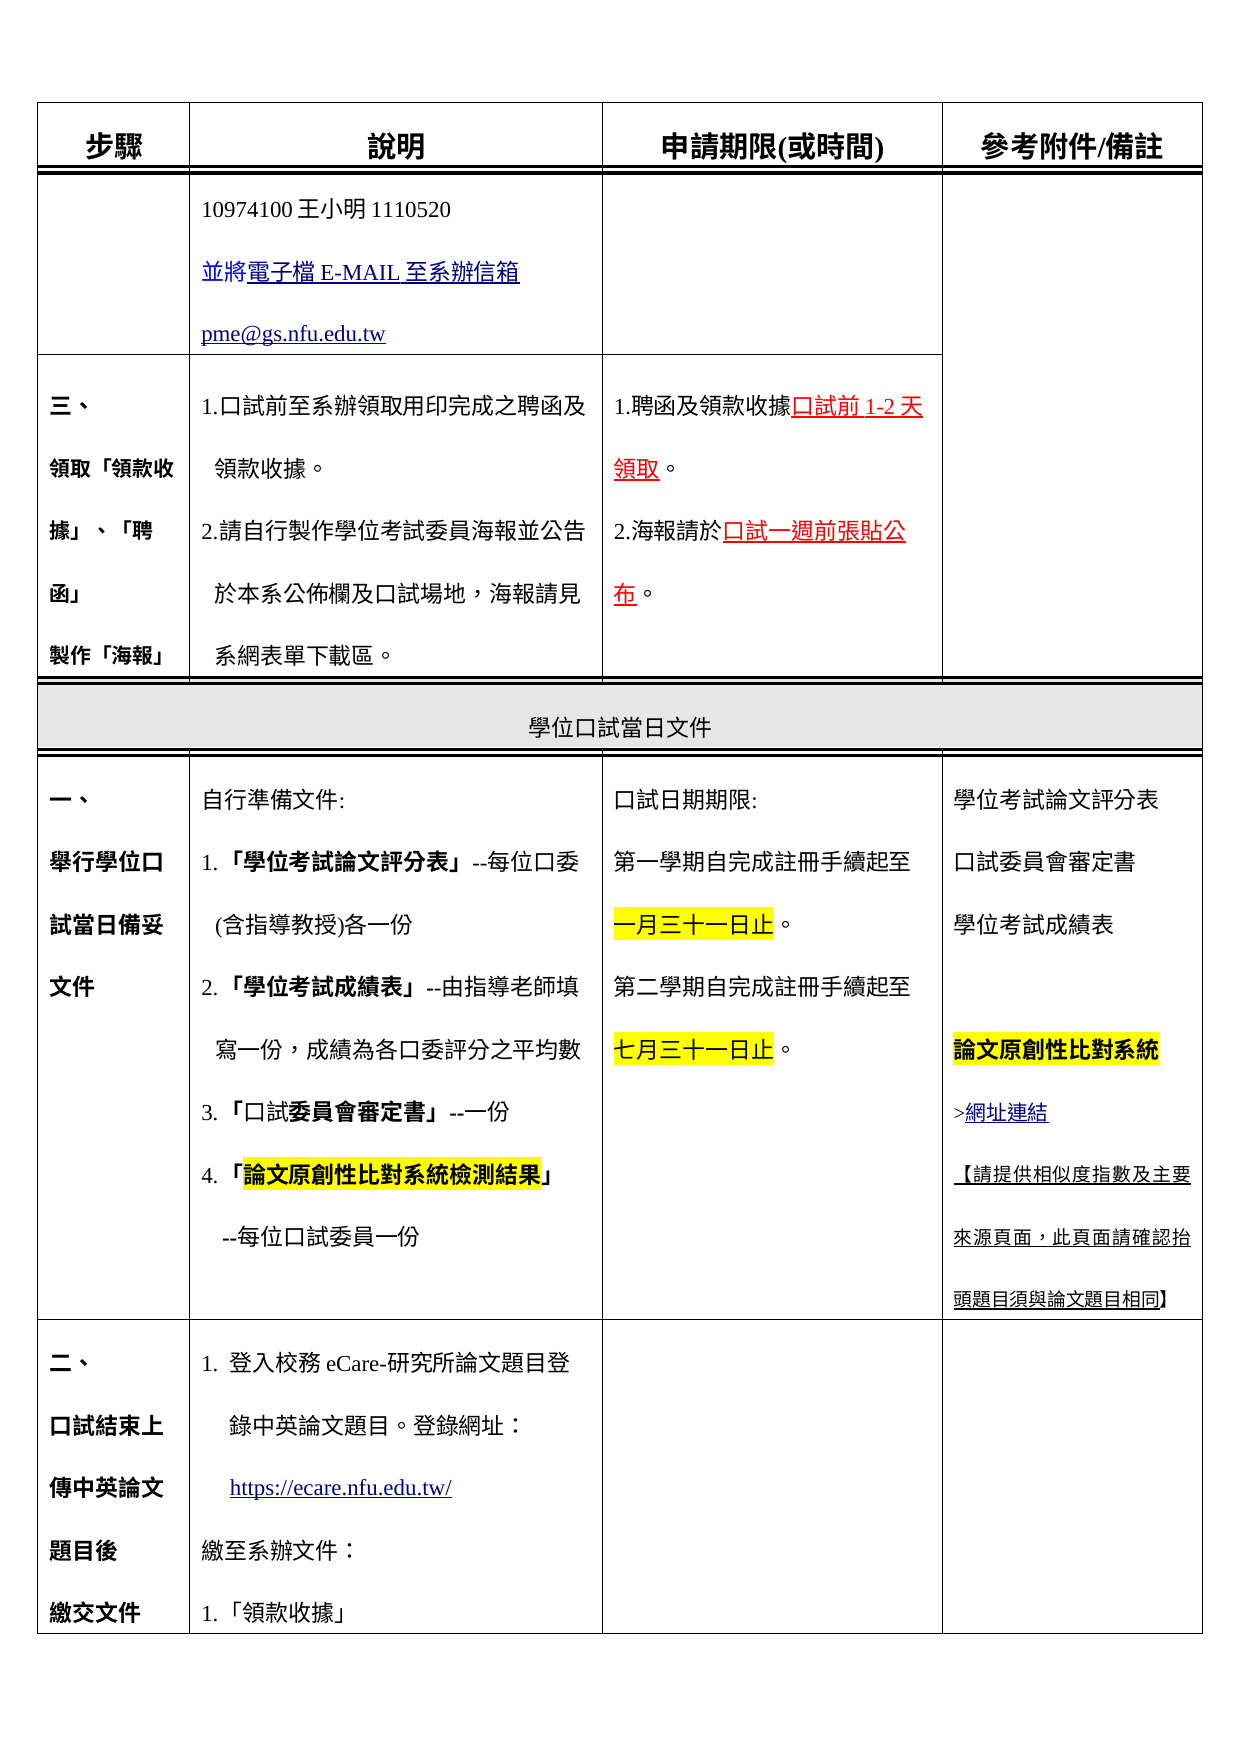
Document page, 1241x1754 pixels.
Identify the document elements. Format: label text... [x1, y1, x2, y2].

table_cell 一、 舉行學位口試當日備妥文件 [38, 757, 189, 1319]
table_cell [943, 1320, 1202, 1633]
table_cell 二、 口試結束上傳中英論文題目後 繳交文件 [38, 1320, 189, 1633]
table_cell 三、 領取「領款收據」、「聘函」 製作「海報」 [38, 355, 189, 676]
table_cell [943, 175, 1202, 676]
table_cell 登入校務eCare-研究所論文題目登錄中英論文題目。登錄網址：https://ecare.nfu.edu.tw/ 繳至系辦文件： 「領款收據」 「學位考試論文評分表」 「學位考試成績表」 [190, 1320, 602, 1633]
table_header 參考附件/備註 [943, 103, 1202, 165]
table_cell 口試日期期限: 第一學期自完成註冊手續起至一月三十一日止。 第二學期自完成註冊手續起至七月三十一日止。 [603, 757, 942, 1319]
table_header 申請期限(或時間) [603, 103, 942, 165]
table_cell 1.聘函及領款收據口試前1-2天領取。 2.海報請於口試一週前張貼公布。 [603, 355, 942, 676]
table_cell [603, 1320, 942, 1633]
table_cell 10974100王小明1110520 並將電子檔E-MAIL至系辦信箱pme@gs.nfu.edu.tw [190, 175, 602, 354]
table_cell 口試前至系辦領取用印完成之聘函及領款收據。 請自行製作學位考試委員海報並公告於本系公佈欄及口試場地，海報請見系網表單下載區。 [190, 355, 602, 676]
table_header 說明 [190, 103, 602, 165]
table_header 步驟 [38, 103, 189, 165]
table_cell [603, 175, 942, 354]
table_cell [38, 175, 189, 354]
table_cell 學位口試當日文件 [38, 685, 1202, 747]
table_cell 學位考試論文評分表 口試委員會審定書 學位考試成績表 論文原創性比對系統 >網址連結 【請提供相似度指數及主要來源頁面，此頁面請確認抬頭題目須與論文題目相同】 [943, 757, 1202, 1319]
table_cell 自行準備文件: 「學位考試論文評分表」--每位口委(含指導教授)各一份 「學位考試成績表」--由指導老師填寫一份，成績為各口委評分之平均數 「口試委員會審定書」--一份 「論文原創性比對系統檢測結果」 --每位口試委員一份 [190, 757, 602, 1319]
